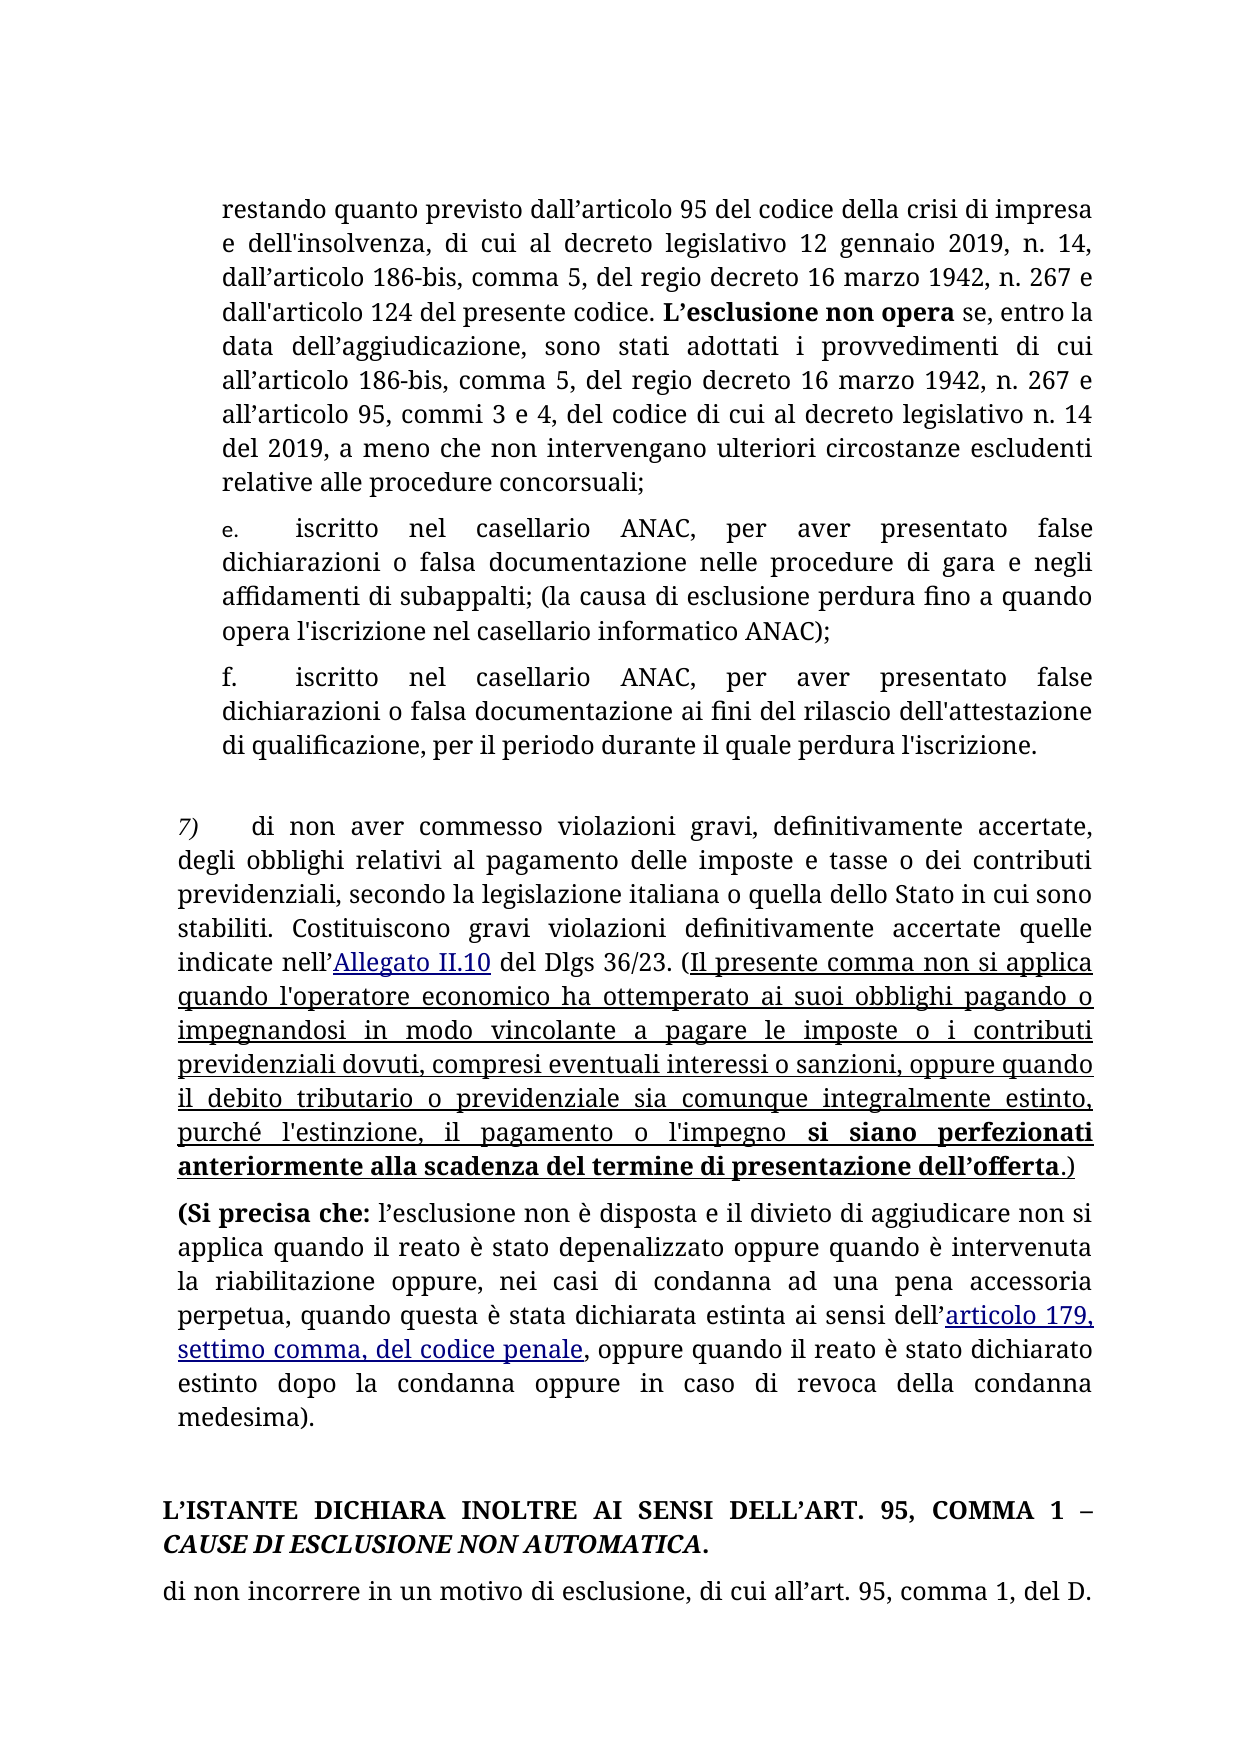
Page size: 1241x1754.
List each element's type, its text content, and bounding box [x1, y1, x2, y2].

list anteriormente alla scadenza del termine di presentazione dell’offerta.) [177, 1146, 1093, 1183]
list di non aver commesso violazioni gravi, definitivamente accertate, degli obblighi relativi al pagamento delle imposte e tasse o dei contributi previdenziali, secondo la legislazione italiana o quella dello Stato in cui sono stabiliti. Costituiscono gravi violazioni definitivamente accertate quelle indicate nell’Allegato II.10 del Dlgs 36/23. (Il presente comma non si applica quando l'operatore economico ha ottemperato ai suoi obblighi pagando o [177, 808, 1093, 1007]
list iscritto nel casellario ANAC, per aver presentato false dichiarazioni o falsa documentazione nelle procedure di gara e negli affidamenti di subappalti; (la causa di esclusione perdura fino a quando opera l'iscrizione nel casellario informatico ANAC); [222, 511, 1093, 647]
list iscritto nel casellario ANAC, per aver presentato false dichiarazioni o falsa documentazione ai fini del rilascio dell'attestazione di qualificazione, per il periodo durante il quale perdura l'iscrizione. [222, 659, 1093, 762]
text L’ISTANTE DICHIARA INOLTRE AI SENSI DELL’ART. 95, COMMA 1 – CAUSE DI ESCLUSIONE NON AUTOMATICA. [162, 1493, 1093, 1561]
list il debito tributario o previdenziale sia comunque integralmente estinto, [177, 1077, 1093, 1109]
list sottoposto a liquidazione giudiziale o si trovi in stato di liquidazione coatta o di concordato preventivo o nei cui confronti sia in corso un procedimento per l’accesso a una di tali procedure, fermo restando quanto previsto dall’articolo 95 del codice della crisi di impresa e dell'insolvenza, di cui al decreto legislativo 12 gennaio 2019, n. 14, dall’articolo 186-bis, comma 5, del regio decreto 16 marzo 1942, n. 267 e dall'articolo 124 del presente codice. L’esclusione non opera se, entro la data dell’aggiudicazione, sono stati adottati i provvedimenti di cui all’articolo 186-bis, comma 5, del regio decreto 16 marzo 1942, n. 267 e all’articolo 95, commi 3 e 4, del codice di cui al decreto legislativo n. 14 del 2019, a meno che non intervengano ulteriori circostanze escludenti relative alle procedure concorsuali; [222, 192, 1093, 498]
list impegnandosi in modo vincolante a pagare le imposte o i contributi [177, 1008, 1093, 1041]
text di non incorrere in un motivo di esclusione, di cui all’art. 95, comma 1, del D. [162, 1573, 1093, 1607]
list previdenziali dovuti, compresi eventuali interessi o sanzioni, oppure quando [177, 1042, 1093, 1076]
list purché l'estinzione, il pagamento o l'impegno si siano perfezionati [177, 1110, 1093, 1144]
text (Si precisa che: l’esclusione non è disposta e il divieto di aggiudicare non si applica quando il reato è stato depenalizzato oppure quando è intervenuta la riabilitazione oppure, nei casi di condanna ad una pena accessoria perpetua, quando questa è stata dichiarata estinta ai sensi dell’articolo 179, settimo comma, del codice penale, oppure quando il reato è stato dichiarato estinto dopo la condanna oppure in caso di revoca della condanna medesima). [177, 1195, 1093, 1434]
